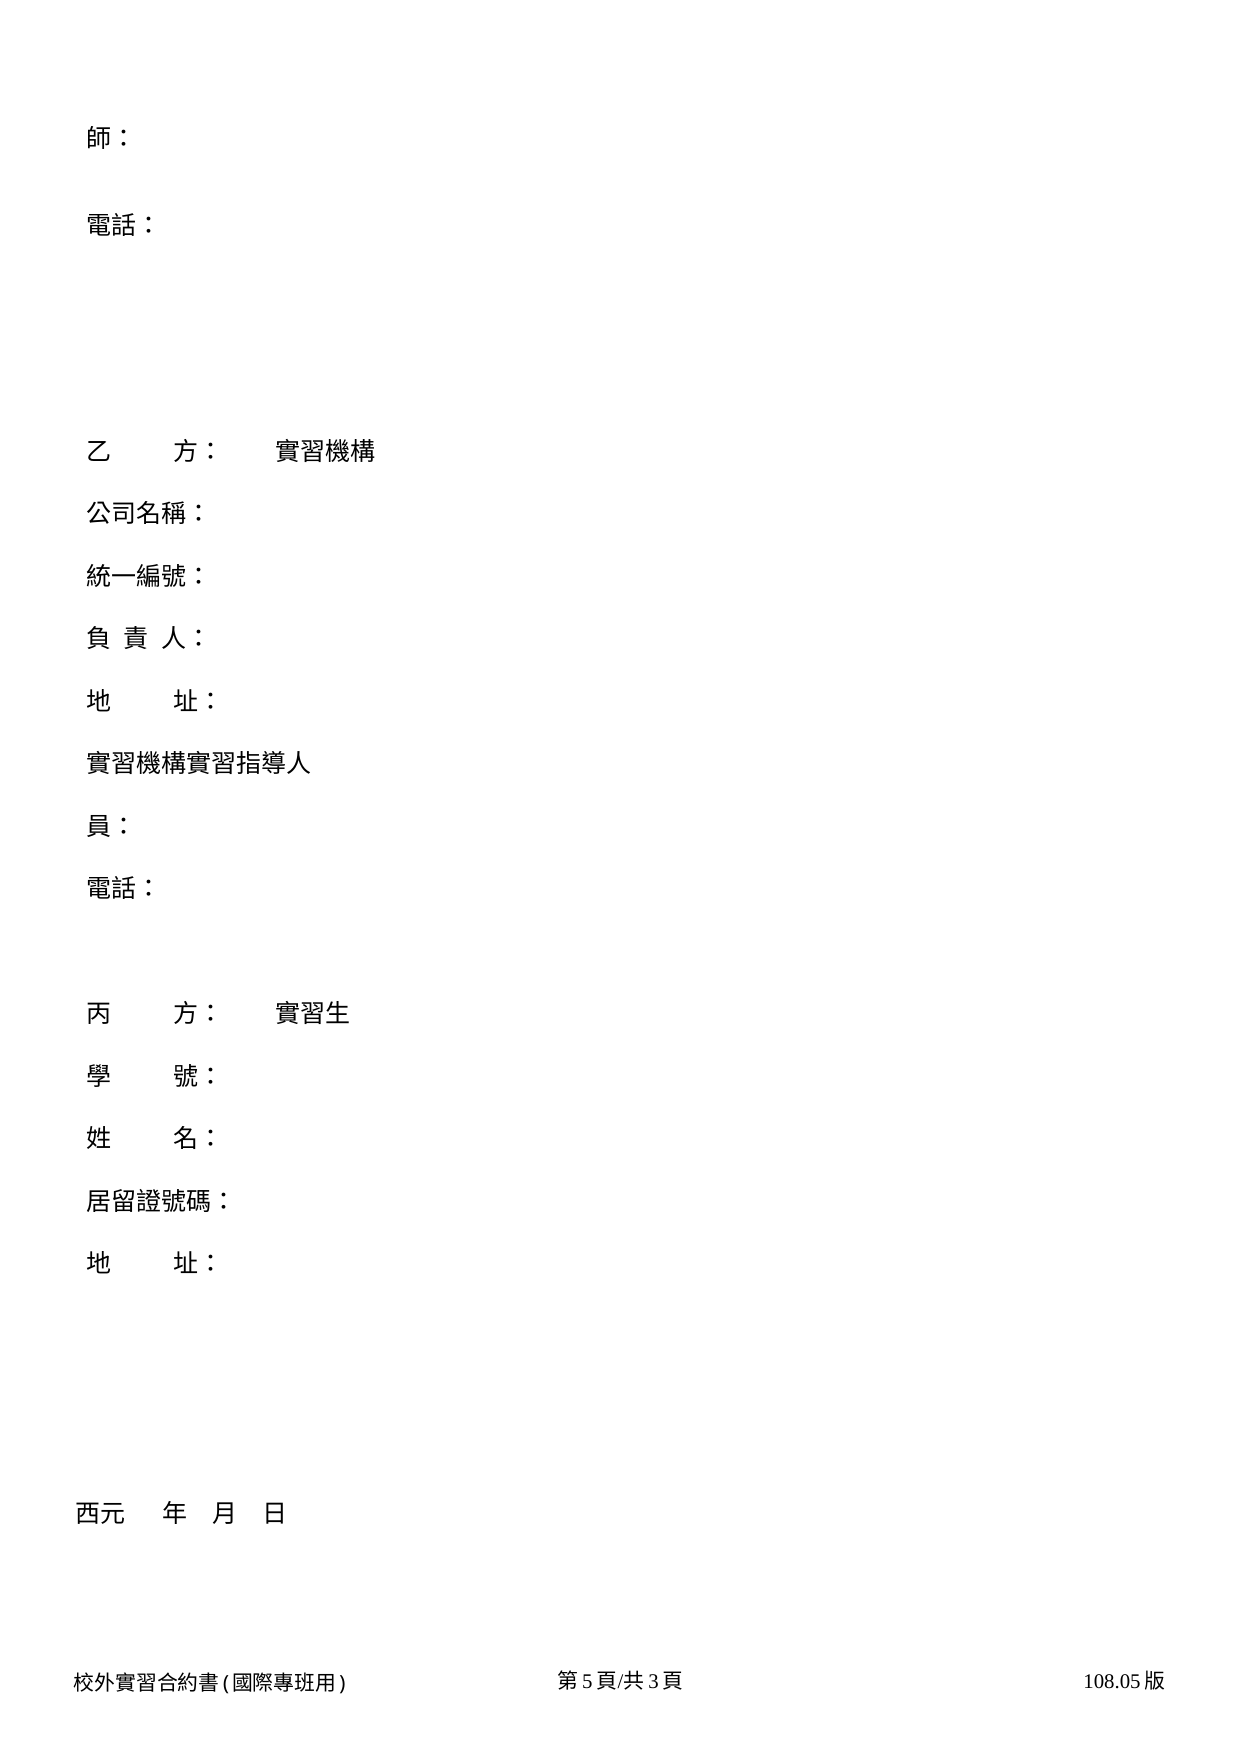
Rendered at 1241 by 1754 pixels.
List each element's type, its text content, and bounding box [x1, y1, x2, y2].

table_cell 居留證號碼： [75, 1158, 264, 1220]
table_cell [264, 245, 1099, 345]
table_cell [367, 845, 1099, 908]
table_cell 電話： [75, 158, 264, 245]
table_cell 地 址： [75, 1220, 264, 1283]
table_cell [264, 1220, 1099, 1283]
table_cell 公司名稱： [75, 470, 264, 533]
table_cell [264, 533, 1099, 595]
table_cell [264, 1158, 1099, 1220]
table_cell [264, 1033, 1099, 1095]
table_cell [264, 95, 1099, 158]
table_cell [264, 158, 1099, 245]
table_cell 電話： [75, 845, 367, 908]
table_cell 師： [75, 95, 264, 158]
table_cell 實習機構 [264, 345, 1099, 470]
table_cell 地 址： [75, 658, 264, 720]
table_cell 負 責 人： [75, 595, 264, 658]
table_cell 學 號： [75, 1033, 264, 1095]
table_cell 實習機構實習指導人員： [75, 720, 367, 845]
table_cell [264, 658, 1099, 720]
table_cell [264, 1095, 1099, 1158]
table_cell [367, 720, 1099, 845]
table_cell [75, 245, 264, 345]
table_cell 乙 方： [75, 345, 264, 470]
table_cell 實習生 [264, 908, 1099, 1033]
table_cell [264, 470, 1099, 533]
text 西元 年 月 日 [75, 1470, 1165, 1533]
table_cell 統一編號： [75, 533, 264, 595]
table_cell 丙 方： [75, 908, 264, 1033]
table_cell 姓 名： [75, 1095, 264, 1158]
table_cell [264, 595, 1099, 658]
